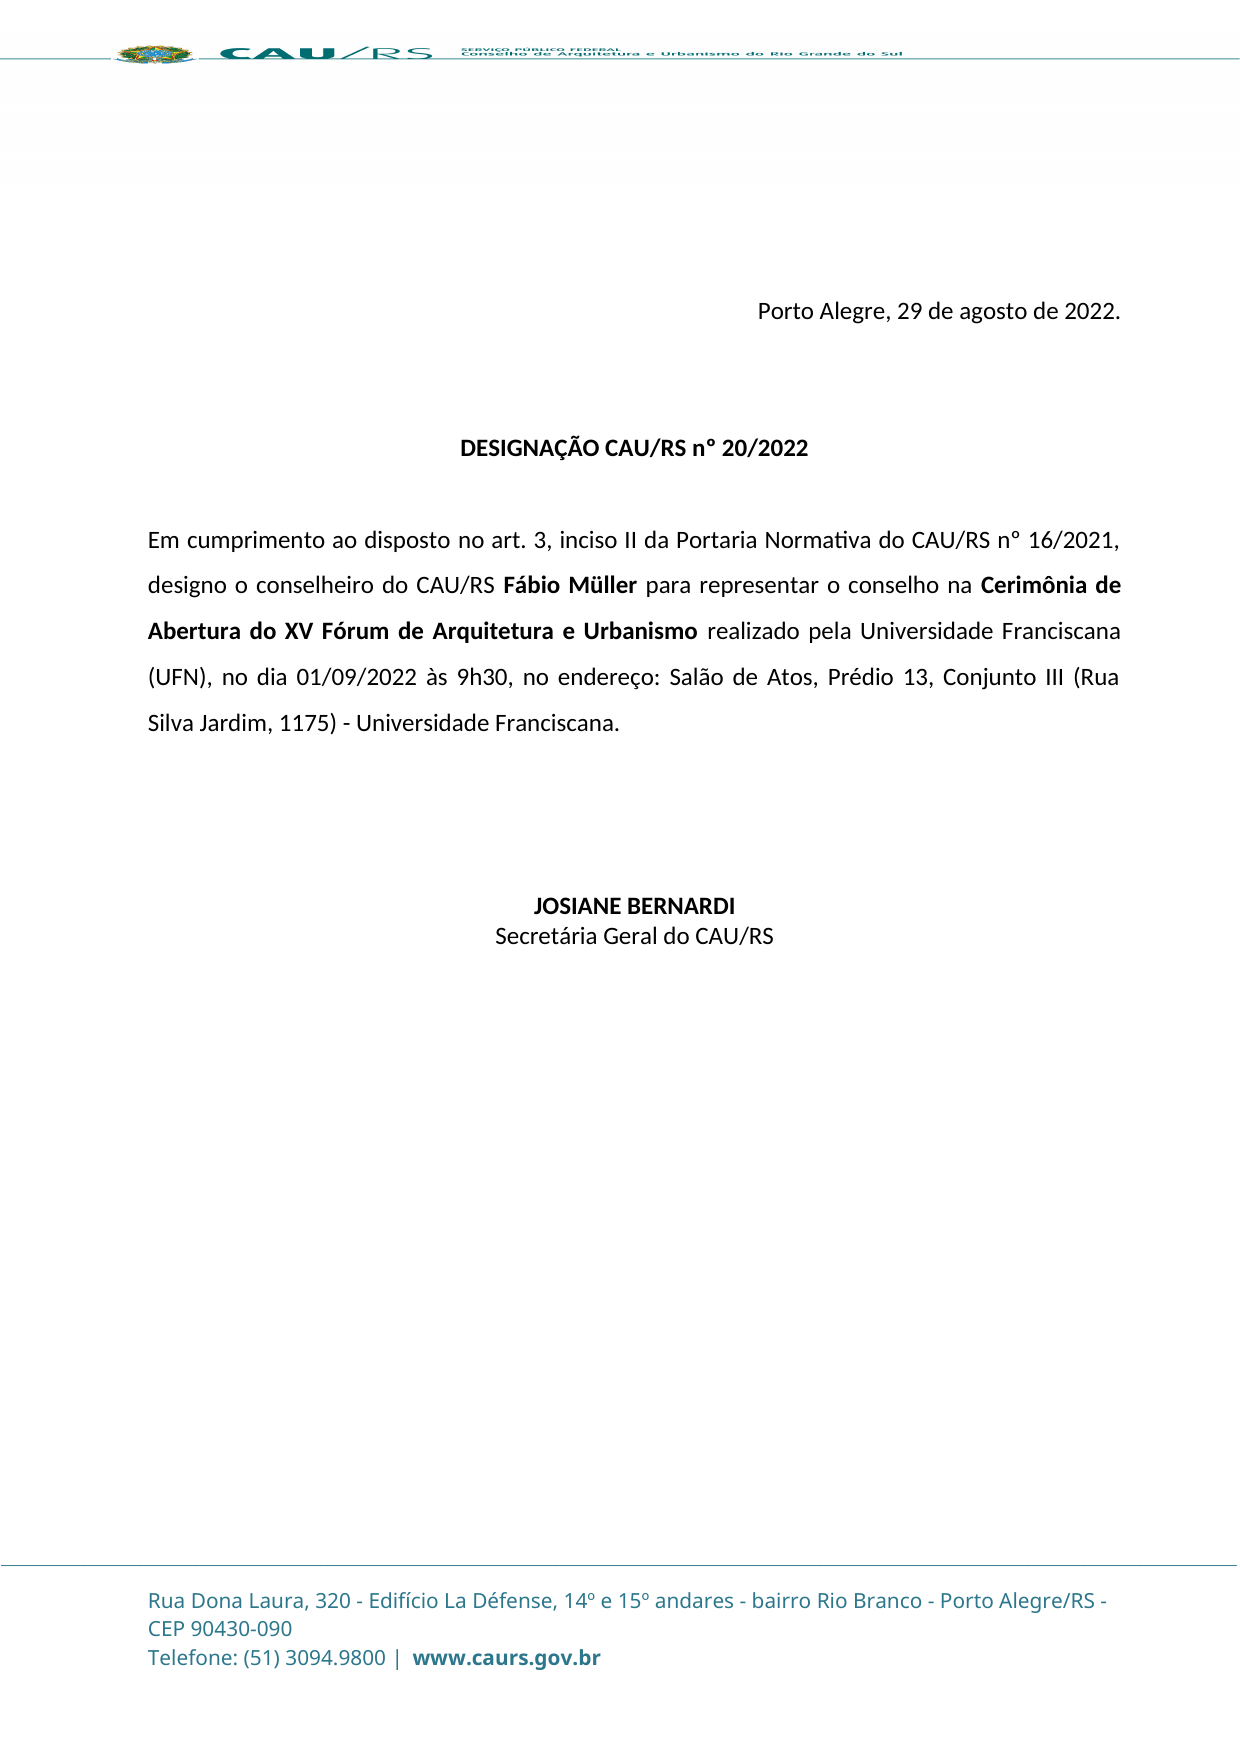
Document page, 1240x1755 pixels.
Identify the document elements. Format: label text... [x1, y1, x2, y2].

text Em cumprimento ao disposto no art. 3, inciso II da Portaria Normativa do CAU/RS nº 16/2021, designo o conselheiro do CAU/RS Fábio Müller para representar o conselho na Cerimônia de Abertura do XV Fórum de Arquitetura e Urbanismo realizado pela Universidade Franciscana (UFN), no dia 01/09/2022 às 9h30, no endereço: Salão de Atos, Prédio 13, Conjunto III (Rua Silva Jardim, 1175) - Universidade Franciscana. [148, 524, 1121, 737]
text Porto Alegre, 29 de agosto de 2022. [148, 295, 1121, 326]
text Secretária Geral do CAU/RS [148, 920, 1121, 951]
text JOSIANE BERNARDI [148, 890, 1121, 920]
text DESIGNAÇÃO CAU/RS nº 20/2022 [148, 432, 1121, 463]
